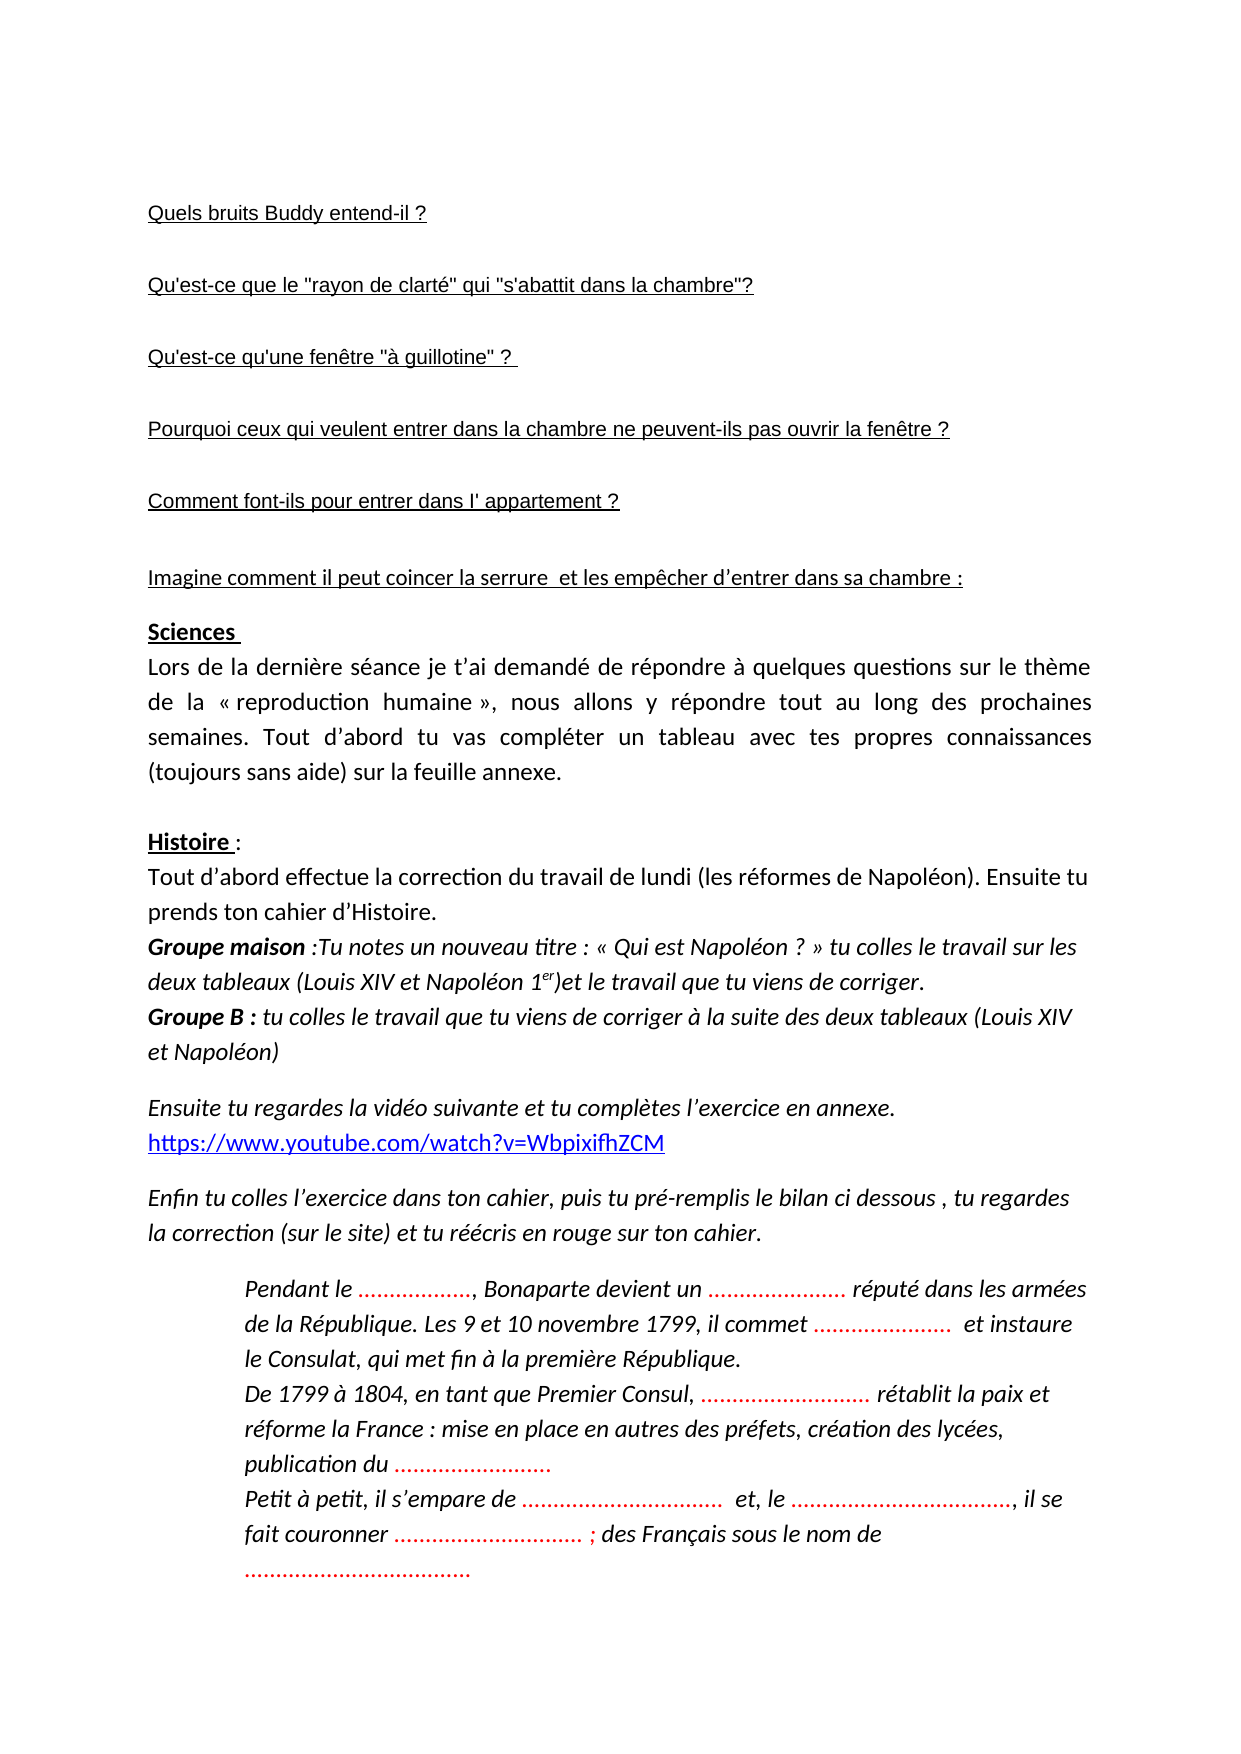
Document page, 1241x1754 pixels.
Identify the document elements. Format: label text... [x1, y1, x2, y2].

list Tout d’abord effectue la correction du travail de lundi (les réformes de Napoléon). Ensuite tu prends ton cahier d’Histoire. [148, 861, 1093, 926]
list Petit à petit, il s’empare de ................................ et, le ..................................., il se fait couronner .............................. ; des Français sous le nom de .................................... [244, 1483, 1093, 1584]
text Qu'est-ce qu'une fenêtre "à guillotine" ? [148, 345, 1093, 369]
text Qu'est-ce que le "rayon de clarté" qui "s'abattit dans la chambre"? [148, 273, 1093, 297]
text Ensuite tu regardes la vidéo suivante et tu complètes l’exercice en annexe. https://www.youtube.com/watch?v=WbpixifhZCM [148, 1092, 1093, 1157]
text Imagine comment il peut coincer la serrure et les empêcher d’entrer dans sa chambre : [148, 563, 1093, 591]
text Quels bruits Buddy entend-il ? [148, 201, 1093, 225]
text Comment font-ils pour entrer dans I' appartement ? [148, 488, 1093, 512]
list Histoire : [148, 826, 1093, 856]
list Groupe maison :Tu notes un nouveau titre : « Qui est Napoléon ? » tu colles le travail sur les deux tableaux (Louis XIV et Napoléon 1er)et le travail que tu viens de corriger. [148, 931, 1093, 996]
list Groupe B : tu colles le travail que tu viens de corriger à la suite des deux tableaux (Louis XIV et Napoléon) [148, 1001, 1093, 1066]
list Sciences [148, 616, 1093, 646]
text Pourquoi ceux qui veulent entrer dans la chambre ne peuvent-ils pas ouvrir la fenêtre ? [148, 417, 1093, 441]
text Enfin tu colles l’exercice dans ton cahier, puis tu pré-remplis le bilan ci dessous , tu regardes la correction (sur le site) et tu réécris en rouge sur ton cahier. [148, 1182, 1093, 1248]
list Pendant le .................., Bonaparte devient un ...................... réputé dans les armées de la République. Les 9 et 10 novembre 1799, il commet ...................... et instaure le Consulat, qui met fin à la première République. [244, 1273, 1093, 1374]
list Lors de la dernière séance je t’ai demandé de répondre à quelques questions sur le thème de la « reproduction humaine », nous allons y répondre tout au long des prochaines semaines. Tout d’abord tu vas compléter un tableau avec tes propres connaissances (toujours sans aide) sur la feuille annexe. [148, 651, 1093, 786]
list De 1799 à 1804, en tant que Premier Consul, ........................... rétablit la paix et réforme la France : mise en place en autres des préfets, création des lycées, publication du ......................... [244, 1378, 1093, 1479]
